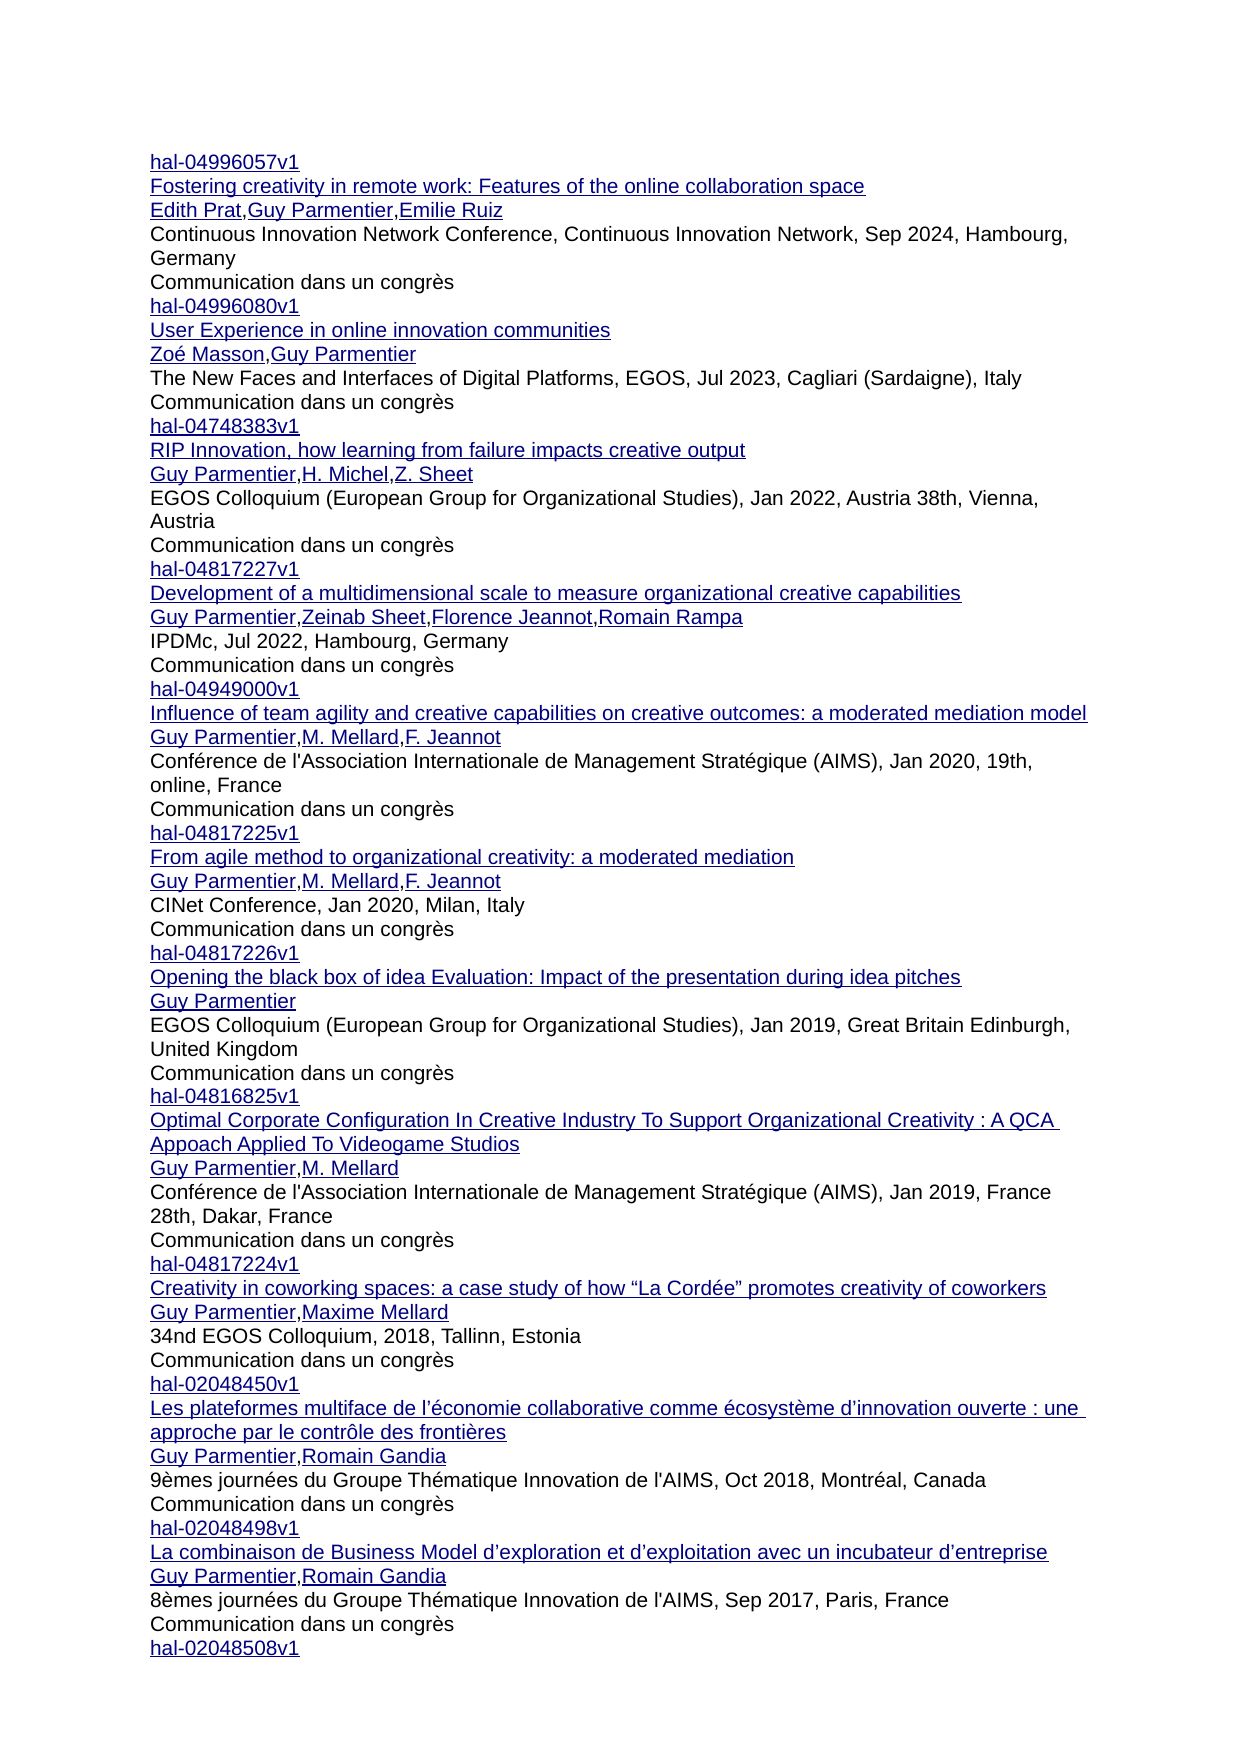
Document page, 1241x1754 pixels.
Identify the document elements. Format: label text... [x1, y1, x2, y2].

table_cell hal-04996057v1 [150, 150, 1090, 174]
table_cell From agile method to organizational creativity: a moderated mediation Guy Parmentier,M. Mellard,F. Jeannot CINet Conference, Jan 2020, Milan, Italy Communication dans un congrès hal-04817226v1 [150, 845, 1090, 964]
table_cell Opening the black box of idea Evaluation: Impact of the presentation during idea pitches Guy Parmentier EGOS Colloquium (European Group for Organizational Studies), Jan 2019, Great Britain Edinburgh, United Kingdom Communication dans un congrès hal-04816825v1 [150, 965, 1090, 1108]
table_cell La combinaison de Business Model d’exploration et d’exploitation avec un incubateur d’entreprise Guy Parmentier,Romain Gandia 8èmes journées du Groupe Thématique Innovation de l'AIMS, Sep 2017, Paris, France Communication dans un congrès hal-02048508v1 [150, 1540, 1090, 1659]
table_cell Influence of team agility and creative capabilities on creative outcomes: a moderated mediation model Guy Parmentier,M. Mellard,F. Jeannot Conférence de l'Association Internationale de Management Stratégique (AIMS), Jan 2020, 19th, online, France Communication dans un congrès hal-04817225v1 [150, 701, 1090, 845]
table_cell Creativity in coworking spaces: a case study of how “La Cordée” promotes creativity of coworkers Guy Parmentier,Maxime Mellard 34nd EGOS Colloquium, 2018, Tallinn, Estonia Communication dans un congrès hal-02048450v1 [150, 1276, 1090, 1396]
table_cell Optimal Corporate Configuration In Creative Industry To Support Organizational Creativity : A QCA Appoach Applied To Videogame Studios Guy Parmentier,M. Mellard Conférence de l'Association Internationale de Management Stratégique (AIMS), Jan 2019, France 28th, Dakar, France Communication dans un congrès hal-04817224v1 [150, 1108, 1090, 1276]
table_cell Development of a multidimensional scale to measure organizational creative capabilities Guy Parmentier,Zeinab Sheet,Florence Jeannot,Romain Rampa IPDMc, Jul 2022, Hambourg, Germany Communication dans un congrès hal-04949000v1 [150, 581, 1090, 701]
table_cell Les plateformes multiface de l’économie collaborative comme écosystème d’innovation ouverte : une approche par le contrôle des frontières Guy Parmentier,Romain Gandia 9èmes journées du Groupe Thématique Innovation de l'AIMS, Oct 2018, Montréal, Canada Communication dans un congrès hal-02048498v1 [150, 1396, 1090, 1539]
table_cell RIP Innovation, how learning from failure impacts creative output Guy Parmentier,H. Michel,Z. Sheet EGOS Colloquium (European Group for Organizational Studies), Jan 2022, Austria 38th, Vienna, Austria Communication dans un congrès hal-04817227v1 [150, 438, 1090, 581]
table_cell User Experience in online innovation communities Zoé Masson,Guy Parmentier The New Faces and Interfaces of Digital Platforms, EGOS, Jul 2023, Cagliari (Sardaigne), Italy Communication dans un congrès hal-04748383v1 [150, 318, 1090, 437]
table_cell Fostering creativity in remote work: Features of the online collaboration space Edith Prat,Guy Parmentier,Emilie Ruiz Continuous Innovation Network Conference, Continuous Innovation Network, Sep 2024, Hambourg, Germany Communication dans un congrès hal-04996080v1 [150, 174, 1090, 318]
